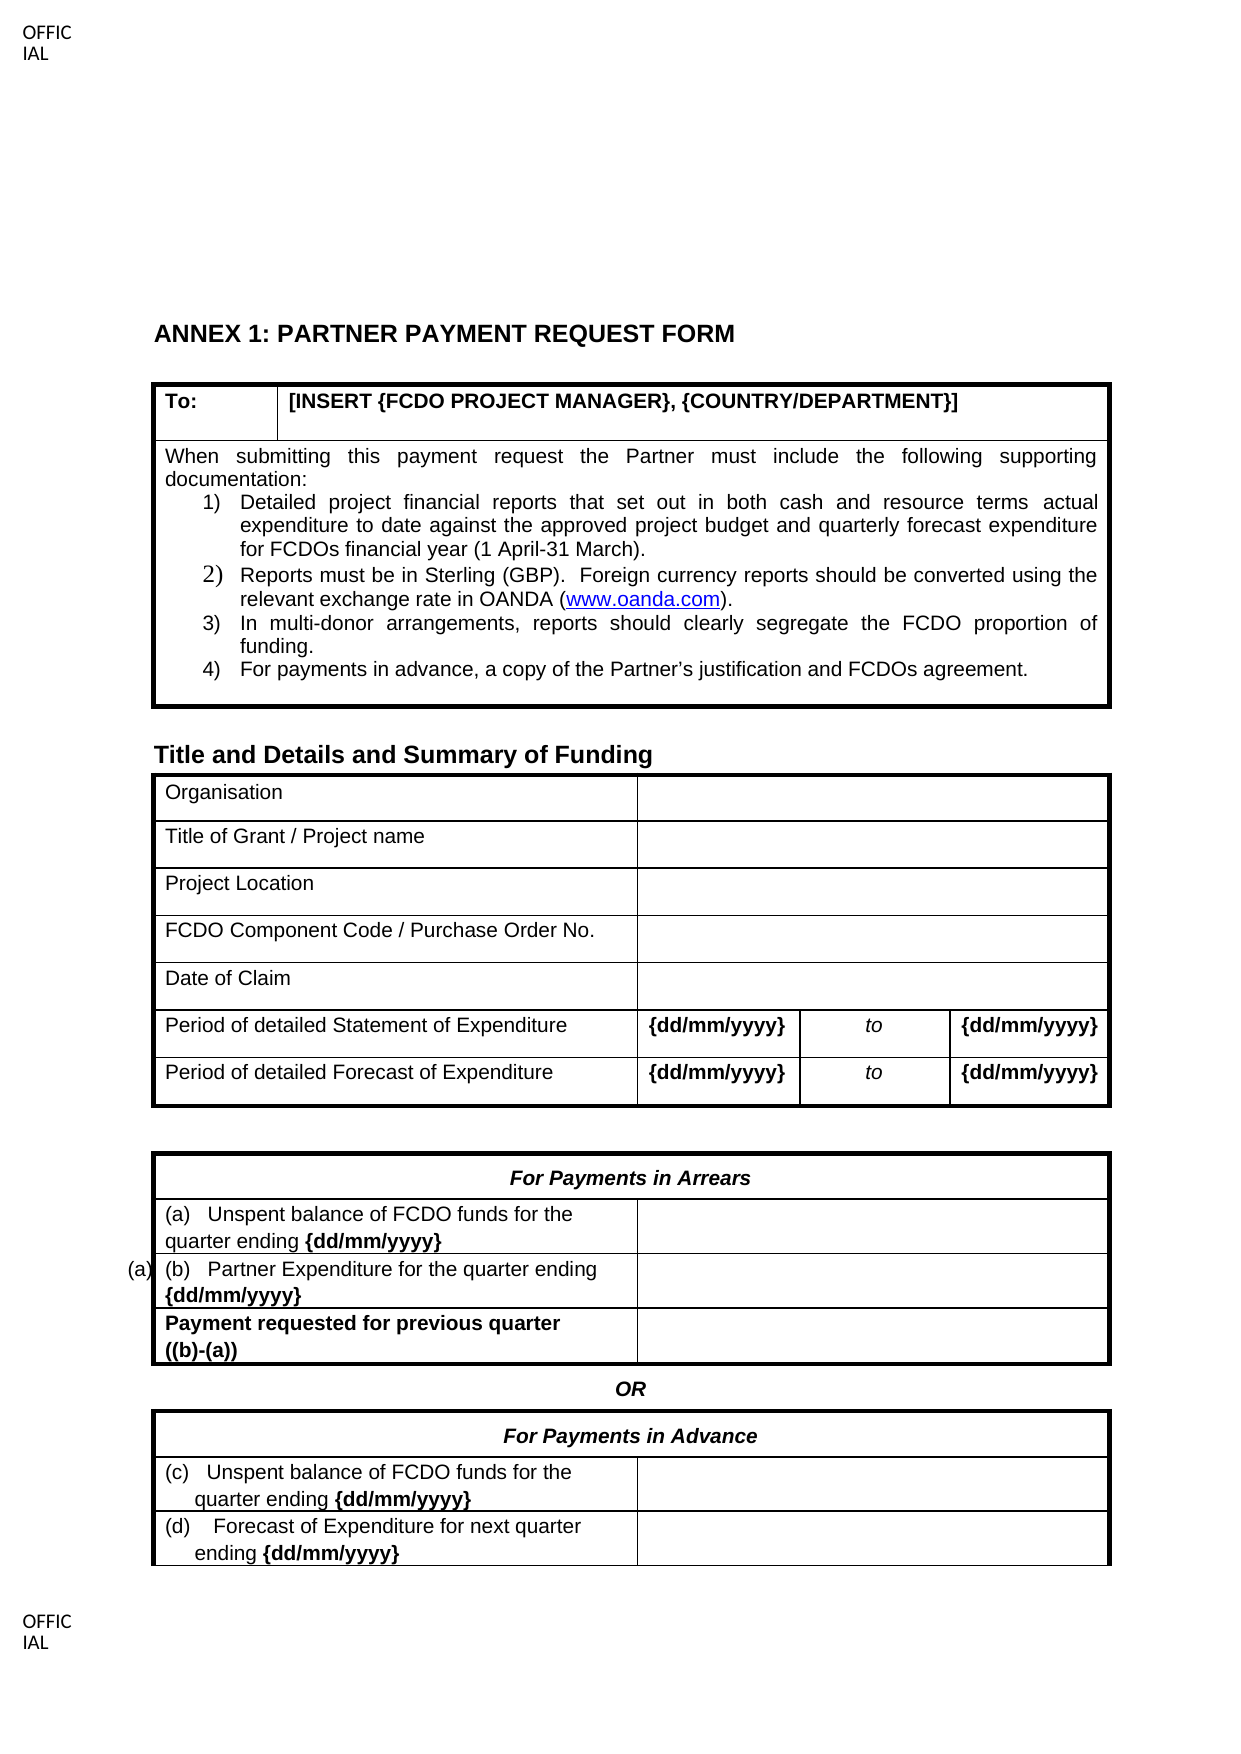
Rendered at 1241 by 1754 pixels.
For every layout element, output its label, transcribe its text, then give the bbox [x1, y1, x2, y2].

table_header [638, 777, 1107, 820]
table_cell (c) Unspent balance of FCDO funds for the quarter ending {dd/mm/yyyy} [156, 1458, 637, 1510]
table_cell When submitting this payment request the Partner must include the following supporting documentation: Detailed project financial reports that set out in both cash and resource terms actual expenditure to date against the approved project budget and quarterly forecast expenditure for FCDOs financial year (1 April-31 March). Reports must be in Sterling (GBP). Foreign currency reports should be converted using the relevant exchange rate in OANDA (www.oanda.com). In multi-donor arrangements, reports should clearly segregate the FCDO proportion of funding. For payments in advance, a copy of the Partner’s justification and FCDOs agreement. [156, 441, 1107, 704]
subtitle ANNEX 1: PARTNER PAYMENT REQUEST FORM [153, 320, 1087, 348]
table_cell (d) Forecast of Expenditure for next quarter ending {dd/mm/yyyy} [156, 1512, 637, 1565]
table_cell [638, 1200, 1107, 1253]
table_cell {dd/mm/yyyy} [951, 1011, 1107, 1056]
table_header [INSERT {FCDO PROJECT MANAGER}, {COUNTRY/DEPARTMENT}] [278, 387, 1107, 440]
table_cell [638, 1512, 1107, 1565]
table_cell Period of detailed Forecast of Expenditure [156, 1058, 637, 1104]
table_cell [638, 1458, 1107, 1510]
table_cell [638, 869, 1107, 914]
table_cell [638, 1254, 1107, 1307]
table_cell Payment requested for previous quarter ((b)-(a)) [156, 1309, 637, 1361]
table_cell to [801, 1011, 949, 1056]
table_cell [638, 822, 1107, 867]
table_cell to [801, 1058, 949, 1104]
table_cell Title of Grant / Project name [156, 822, 637, 867]
table_cell Date of Claim [156, 963, 637, 1009]
table_cell For Payments in Arrears [156, 1156, 1107, 1198]
table_cell {dd/mm/yyyy} [638, 1058, 799, 1104]
table_cell [638, 916, 1107, 962]
table_cell FCDO Component Code / Purchase Order No. [156, 916, 637, 962]
table_cell OR [154, 1366, 1109, 1409]
table_cell For Payments in Advance [156, 1413, 1107, 1456]
table_cell [638, 1309, 1107, 1361]
table_cell Period of detailed Statement of Expenditure [156, 1011, 637, 1056]
table_header Organisation [156, 777, 637, 820]
table_cell (b) Partner Expenditure for the quarter ending {dd/mm/yyyy} [156, 1254, 637, 1307]
table_header To: [156, 387, 277, 440]
table_cell {dd/mm/yyyy} [951, 1058, 1107, 1104]
text Title and Details and Summary of Funding [153, 741, 1087, 768]
table_cell {dd/mm/yyyy} [638, 1011, 799, 1056]
table_cell [638, 963, 1107, 1009]
table_cell (a) Unspent balance of FCDO funds for the quarter ending {dd/mm/yyyy} [156, 1200, 637, 1253]
table_cell Project Location [156, 869, 637, 914]
table_cell [154, 1108, 1109, 1151]
